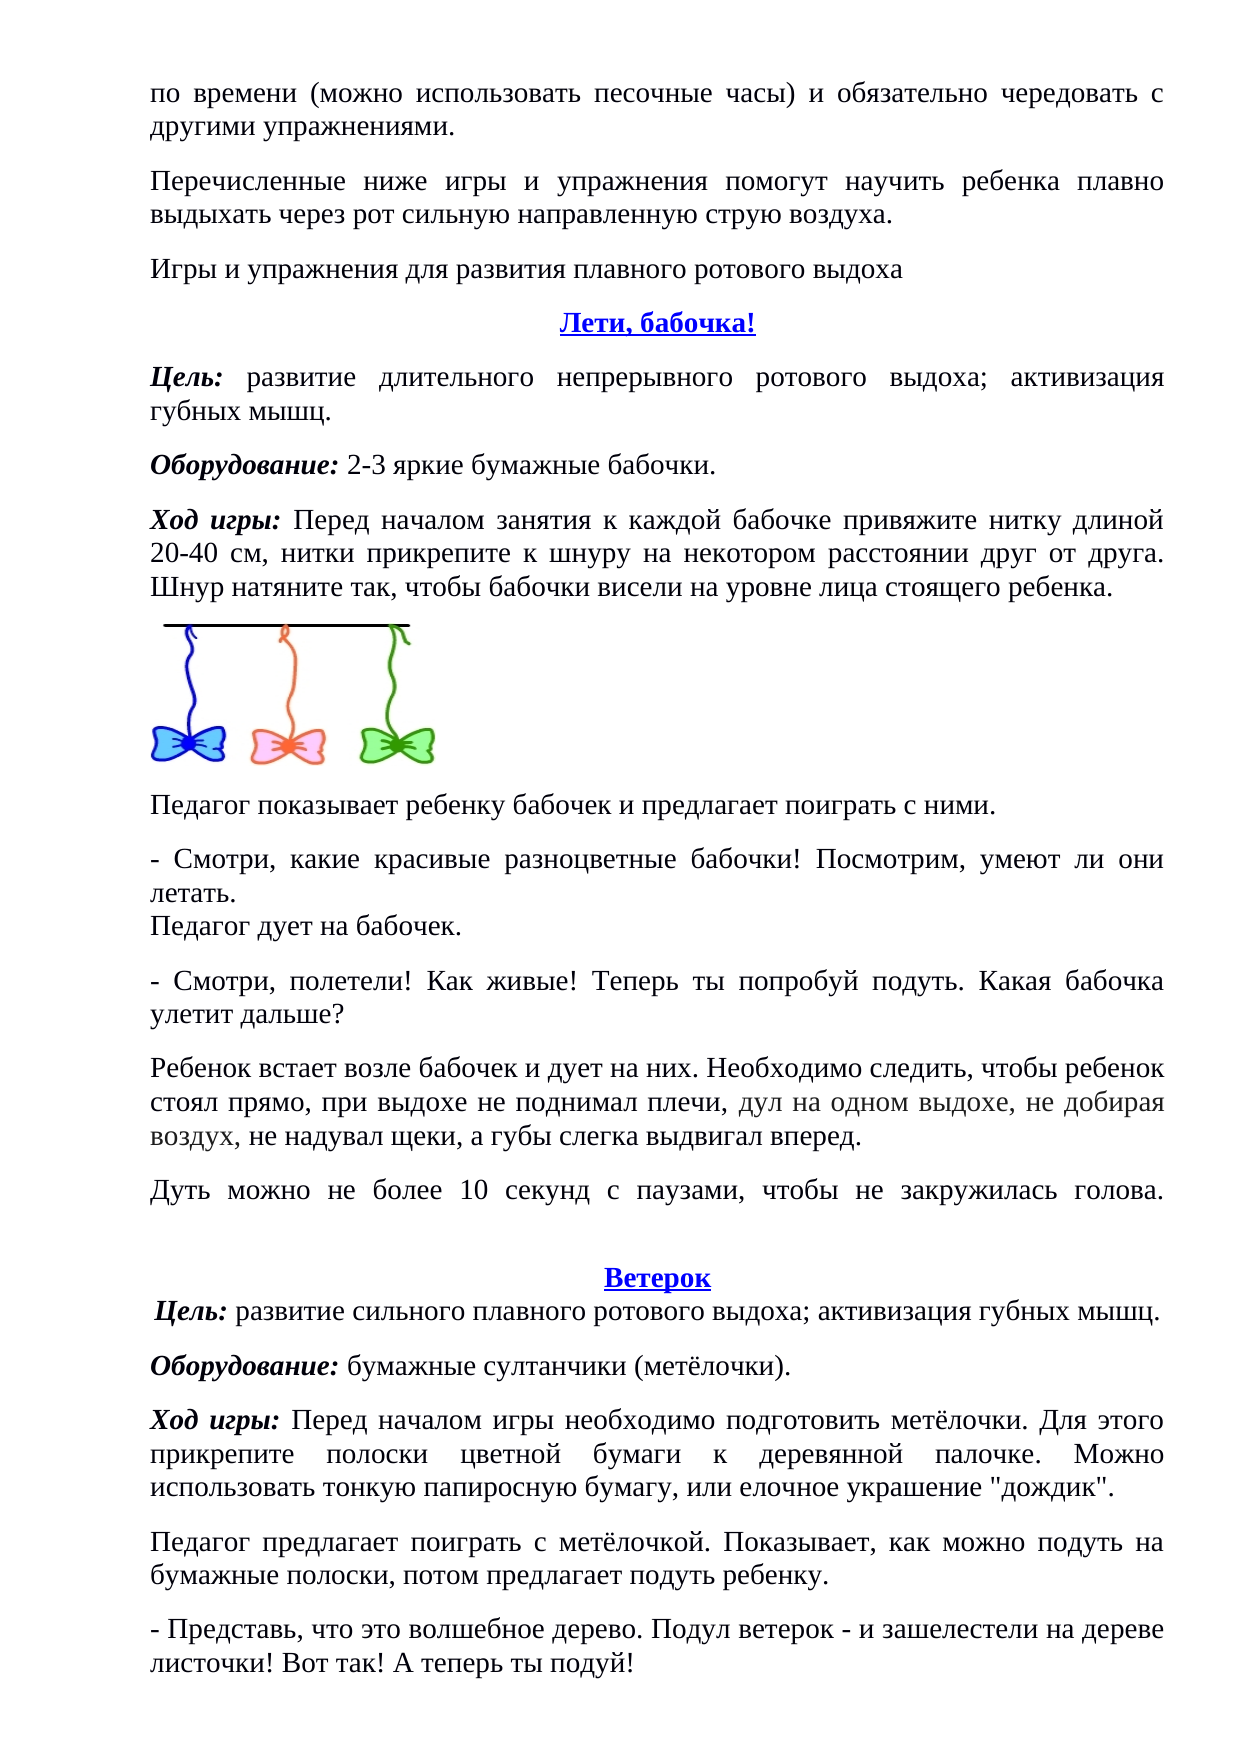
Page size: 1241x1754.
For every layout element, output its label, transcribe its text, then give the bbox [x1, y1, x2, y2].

list - Смотри, полетели! Как живые! Теперь ты попробуй подуть. Какая бабочка улетит дальше? [112, 963, 1165, 1030]
list Ребенок встает возле бабочек и дует на них. Необходимо следить, чтобы ребенок стоял прямо, при выдохе не поднимал плечи, дул на одном выдохе, не добирая воздух, не надувал щеки, а губы слегка выдвигал вперед. [112, 1051, 1165, 1151]
list Перечисленные ниже игры и упражнения помогут научить ребенка плавно выдыхать через рот сильную направленную струю воздуха. [112, 163, 1165, 230]
list Ход игры: Перед началом игры необходимо подготовить метёлочки. Для этого прикрепите полоски цветной бумаги к деревянной палочке. Можно использовать тонкую папиросную бумагу, или елочное украшение "дождик". [112, 1402, 1165, 1503]
list Ветерок Цель: развитие сильного плавного ротового выдоха; активизация губных мышц. [112, 1260, 1165, 1327]
list Педагог показывает ребенку бабочек и предлагает поиграть с ними. [112, 787, 1165, 820]
list Оборудование: 2-3 яркие бумажные бабочки. [112, 447, 1165, 481]
list Игры и упражнения для развития плавного ротового выдоха [112, 251, 1165, 284]
list Лети, бабочка! [112, 305, 1165, 339]
list Цель: развитие длительного непрерывного ротового выдоха; активизация губных мышц. [112, 359, 1165, 427]
list Ход игры: Перед началом занятия к каждой бабочке привяжите нитку длиной 20-40 см, нитки прикрепите к шнуру на некотором расстоянии друг от друга. Шнур натяните так, чтобы бабочки висели на уровне лица стоящего ребенка. [112, 502, 1165, 602]
list Оборудование: бумажные султанчики (метёлочки). [112, 1348, 1165, 1381]
list - Представь, что это волшебное дерево. Подул ветерок - и зашелестели на дереве листочки! Вот так! А теперь ты подуй! [112, 1612, 1165, 1679]
list - Смотри, какие красивые разноцветные бабочки! Посмотрим, умеют ли они летать. Педагог дует на бабочек. [112, 841, 1165, 942]
list по времени (можно использовать песочные часы) и обязательно чередовать с другими упражнениями. [112, 75, 1165, 142]
list Педагог предлагает поиграть с метёлочкой. Показывает, как можно подуть на бумажные полоски, потом предлагает подуть ребенку. [112, 1524, 1165, 1591]
picture [150, 623, 436, 766]
list Дуть можно не более 10 секунд с паузами, чтобы не закружилась голова. [112, 1172, 1165, 1239]
